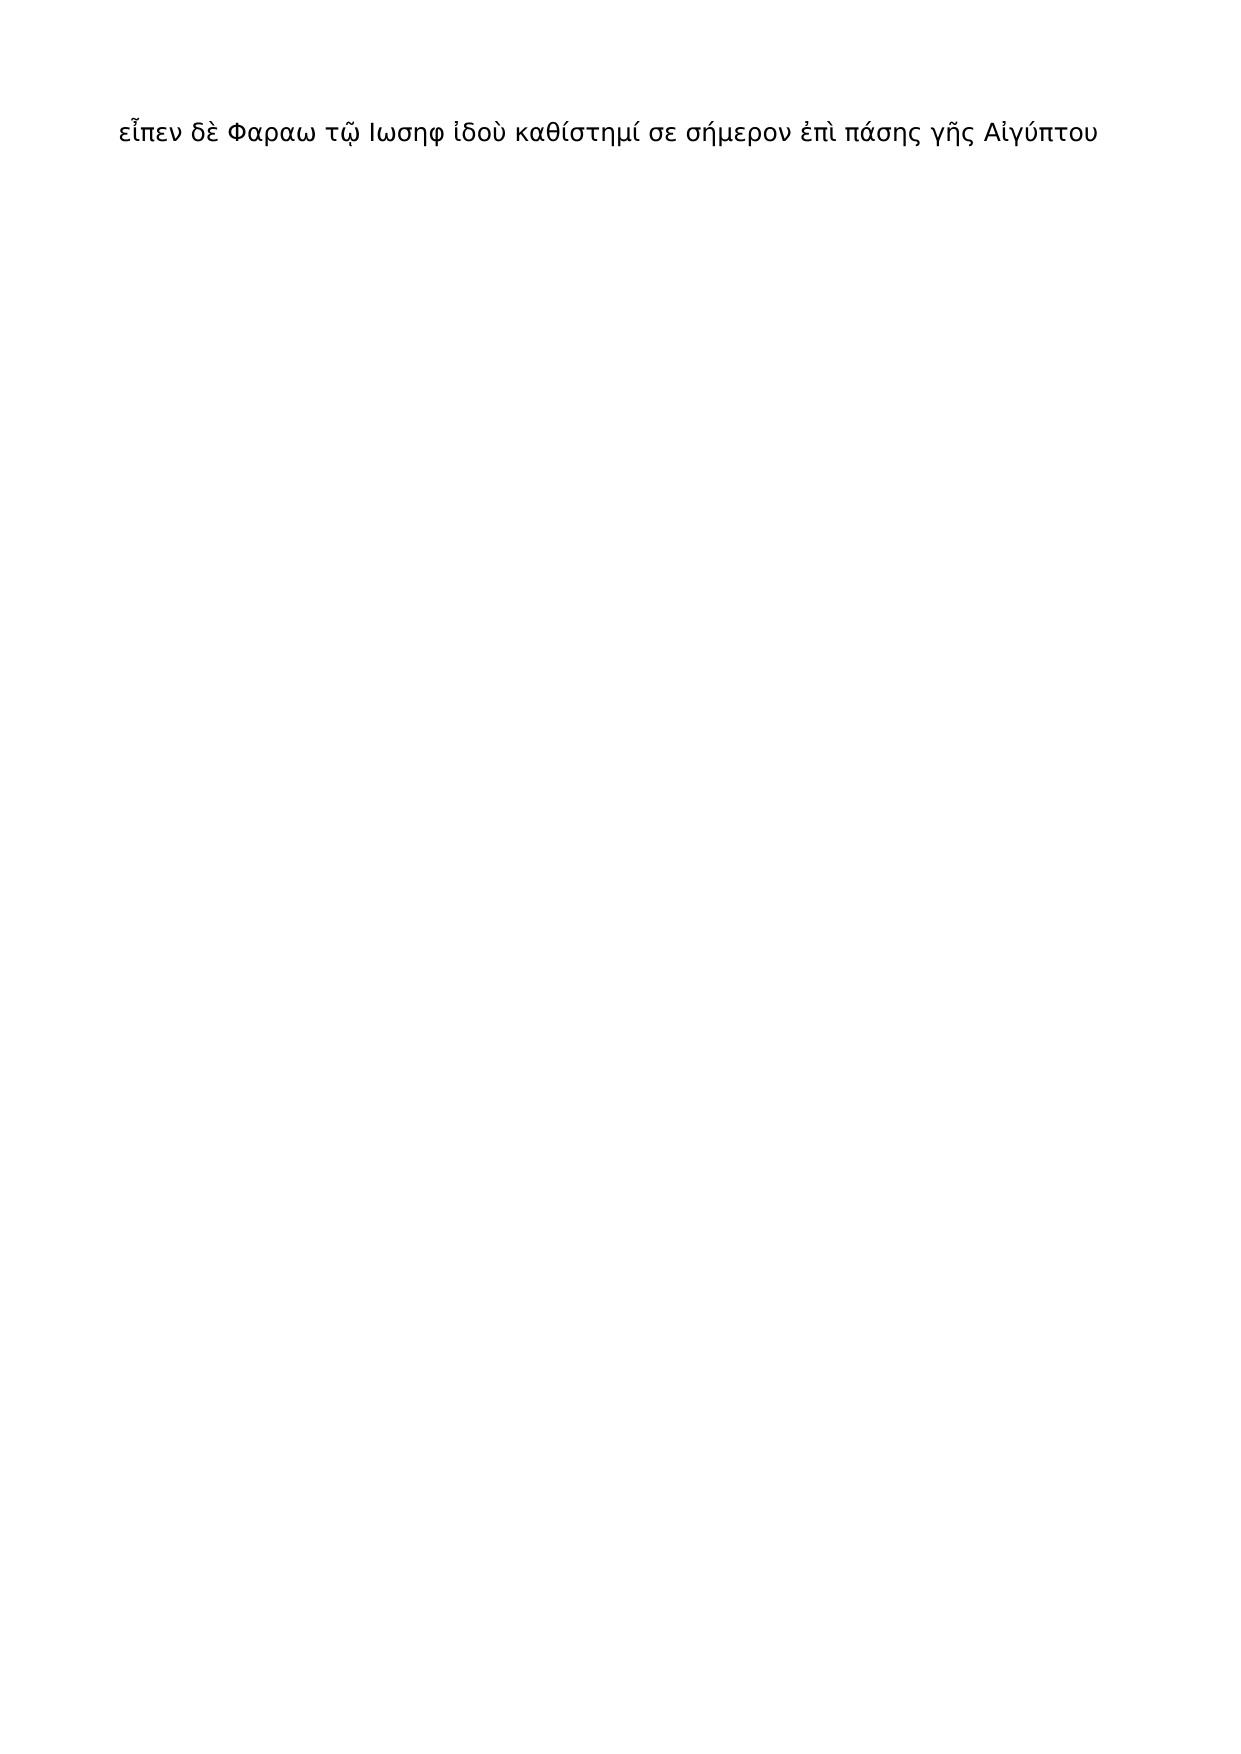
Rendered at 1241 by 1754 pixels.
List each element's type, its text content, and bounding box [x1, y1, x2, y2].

text εἶπεν δὲ Φαραω τῷ Ιωσηφ ἰδοὺ καθίστημί σε σήμερον ἐπὶ πάσης γῆς Αἰγύπτου [118, 118, 1122, 147]
